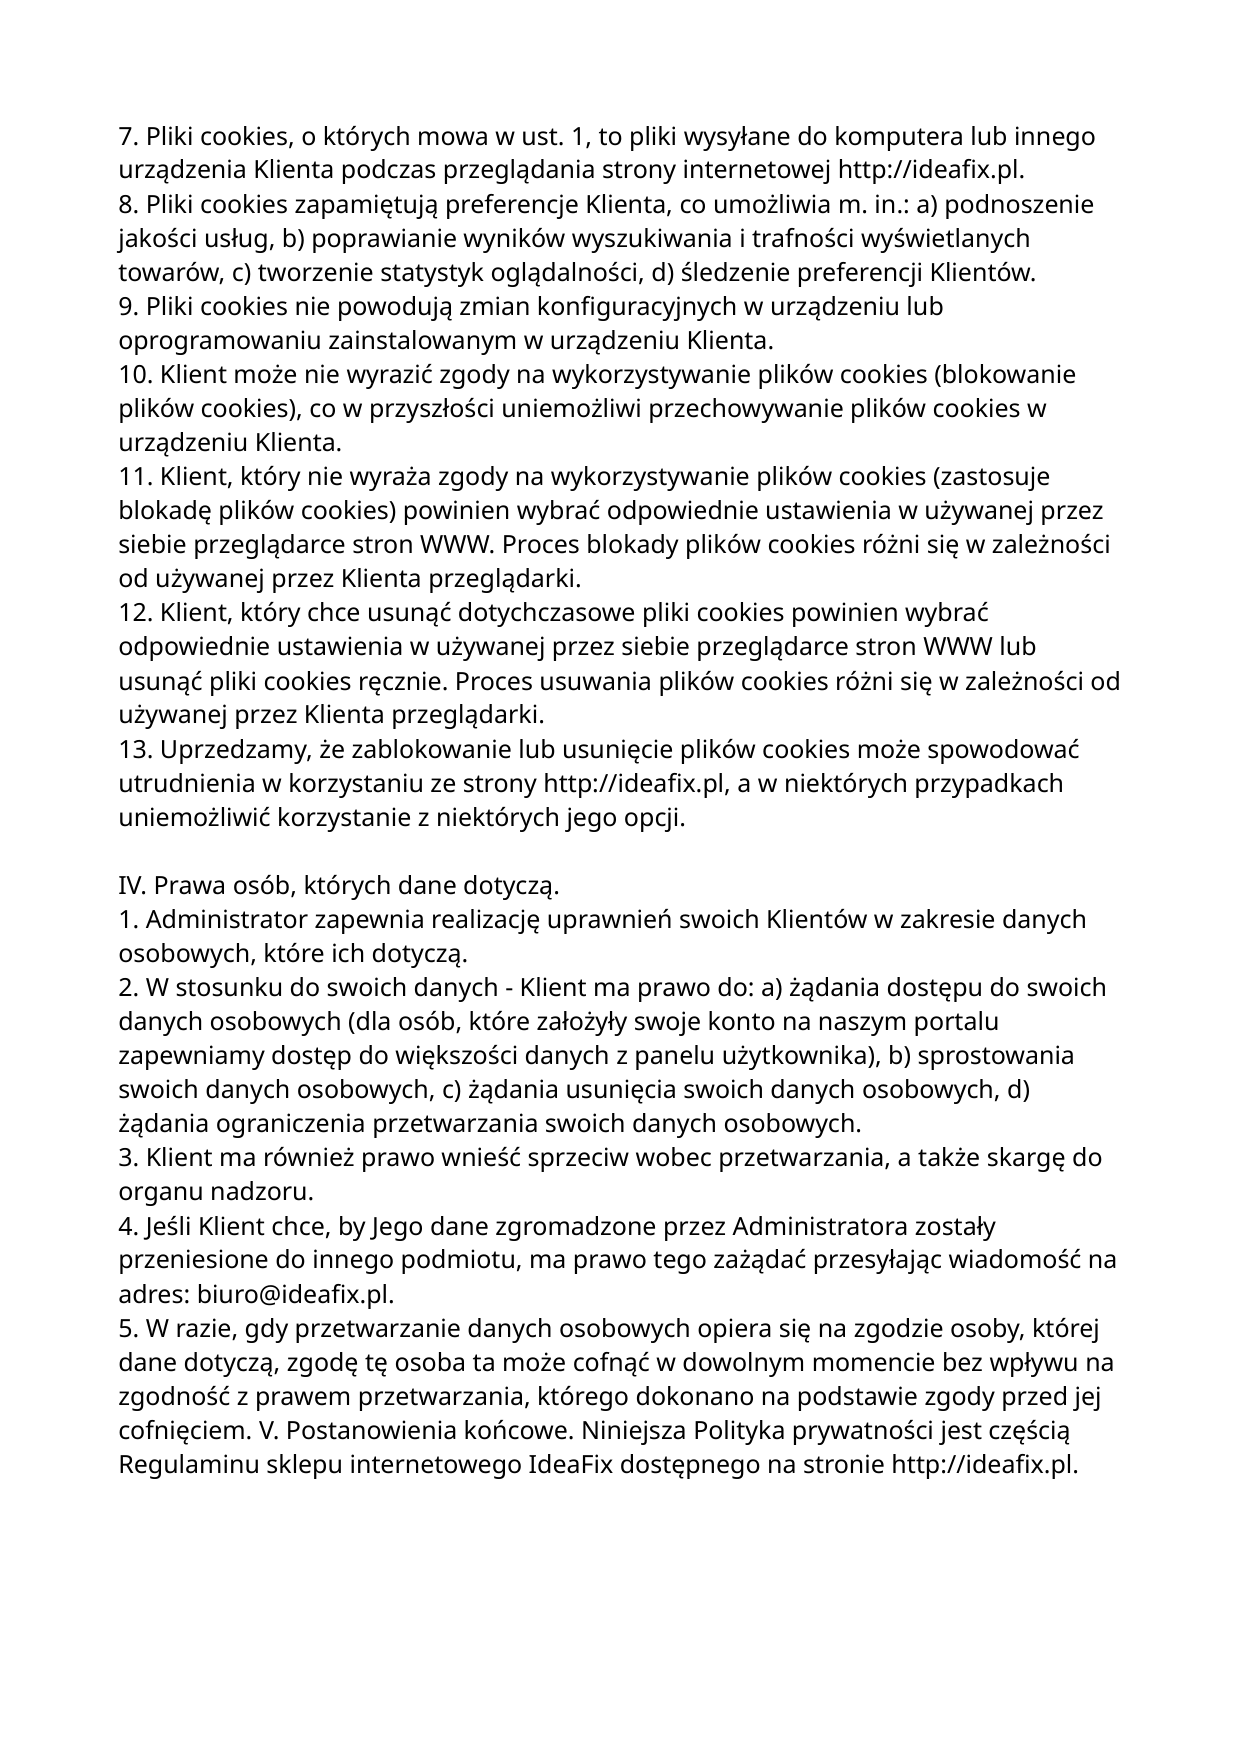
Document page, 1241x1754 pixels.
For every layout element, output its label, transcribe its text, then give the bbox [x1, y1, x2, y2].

list 8. Pliki cookies zapamiętują preferencje Klienta, co umożliwia m. in.: a) podnoszenie jakości usług, b) poprawianie wyników wyszukiwania i trafności wyświetlanych towarów, c) tworzenie statystyk oglądalności, d) śledzenie preferencji Klientów. [118, 186, 1122, 288]
list 9. Pliki cookies nie powodują zmian konfiguracyjnych w urządzeniu lub oprogramowaniu zainstalowanym w urządzeniu Klienta. [118, 288, 1122, 357]
list 1. Administrator zapewnia realizację uprawnień swoich Klientów w zakresie danych osobowych, które ich dotyczą. [118, 902, 1122, 970]
list IV. Prawa osób, których dane dotyczą. [118, 867, 1122, 902]
list 11. Klient, który nie wyraża zgody na wykorzystywanie plików cookies (zastosuje blokadę plików cookies) powinien wybrać odpowiednie ustawienia w używanej przez siebie przeglądarce stron WWW. Proces blokady plików cookies różni się w zależności od używanej przez Klienta przeglądarki. [118, 459, 1122, 595]
list 5. W razie, gdy przetwarzanie danych osobowych opiera się na zgodzie osoby, której dane dotyczą, zgodę tę osoba ta może cofnąć w dowolnym momencie bez wpływu na zgodność z prawem przetwarzania, którego dokonano na podstawie zgody przed jej cofnięciem. V. Postanowienia końcowe. Niniejsza Polityka prywatności jest częścią Regulaminu sklepu internetowego IdeaFix dostępnego na stronie http://ideafix.pl. [118, 1310, 1122, 1481]
list 10. Klient może nie wyrazić zgody na wykorzystywanie plików cookies (blokowanie plików cookies), co w przyszłości uniemożliwi przechowywanie plików cookies w urządzeniu Klienta. [118, 357, 1122, 459]
list 2. W stosunku do swoich danych - Klient ma prawo do: a) żądania dostępu do swoich danych osobowych (dla osób, które założyły swoje konto na naszym portalu zapewniamy dostęp do większości danych z panelu użytkownika), b) sprostowania swoich danych osobowych, c) żądania usunięcia swoich danych osobowych, d) żądania ograniczenia przetwarzania swoich danych osobowych. [118, 970, 1122, 1140]
list 13. Uprzedzamy, że zablokowanie lub usunięcie plików cookies może spowodować utrudnienia w korzystaniu ze strony http://ideafix.pl, a w niektórych przypadkach uniemożliwić korzystanie z niektórych jego opcji. [118, 731, 1122, 833]
list 7. Pliki cookies, o których mowa w ust. 1, to pliki wysyłane do komputera lub innego urządzenia Klienta podczas przeglądania strony internetowej http://ideafix.pl. [118, 118, 1122, 186]
list 12. Klient, który chce usunąć dotychczasowe pliki cookies powinien wybrać odpowiednie ustawienia w używanej przez siebie przeglądarce stron WWW lub usunąć pliki cookies ręcznie. Proces usuwania plików cookies różni się w zależności od używanej przez Klienta przeglądarki. [118, 595, 1122, 731]
list 3. Klient ma również prawo wnieść sprzeciw wobec przetwarzania, a także skargę do organu nadzoru. [118, 1140, 1122, 1208]
list 4. Jeśli Klient chce, by Jego dane zgromadzone przez Administratora zostały przeniesione do innego podmiotu, ma prawo tego zażądać przesyłając wiadomość na adres: biuro@ideafix.pl. [118, 1208, 1122, 1310]
